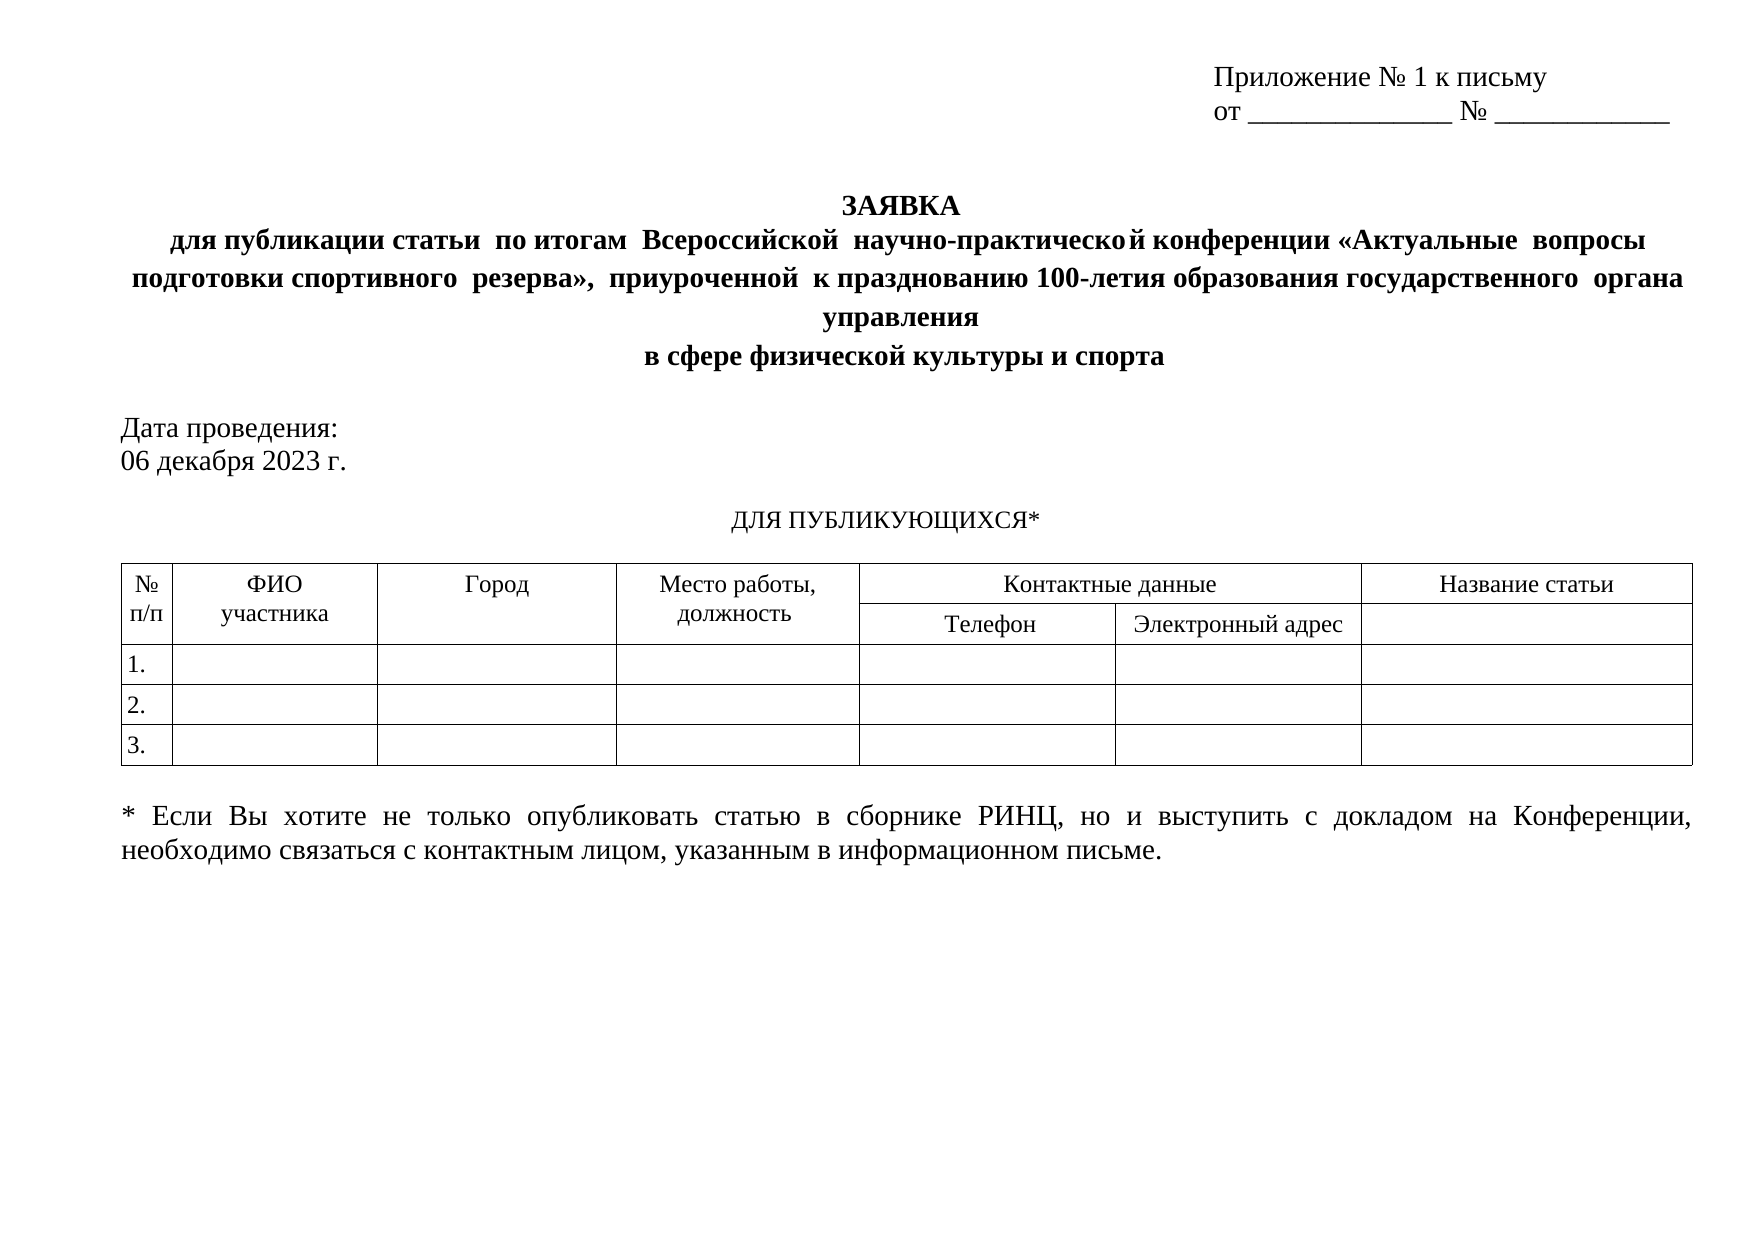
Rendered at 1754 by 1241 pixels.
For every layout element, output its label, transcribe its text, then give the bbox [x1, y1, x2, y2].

text для публикации статьи по итогам Всероссийской научно-практическо й конференции «Актуальные вопросы подготовки спортивного резерва», приуроченной к празднованию 100-летия образования государственного органа управления в сфере физической культуры и спорта [121, 222, 1695, 371]
table_header № п/п [122, 564, 172, 644]
table_cell [173, 685, 377, 724]
table_cell [860, 685, 1115, 724]
table_cell [1116, 725, 1361, 764]
table_cell 1. [122, 645, 172, 684]
table_cell [617, 685, 859, 724]
table_cell [860, 725, 1115, 764]
table_header Контактные данные [860, 564, 1361, 603]
table_cell 2. [122, 685, 172, 724]
text * Если Вы хотите не только опубликовать статью в сборнике РИНЦ, но и выступить с докладом на Конференции, необходимо связаться с контактным лицом, указанным в информационном письме. [121, 798, 1695, 865]
table_cell [173, 725, 377, 764]
table_cell [1362, 725, 1692, 764]
table_cell [1362, 645, 1692, 684]
table_header ФИО участника [173, 564, 377, 644]
table_cell Телефон [860, 604, 1115, 644]
text Дата проведения: [77, 410, 1695, 443]
table_cell [860, 645, 1115, 684]
table_cell 3. [122, 725, 172, 764]
table_header Город [378, 564, 616, 644]
table_cell [617, 645, 859, 684]
table_cell [378, 685, 616, 724]
text 06 декабря 2023 г. [77, 443, 1695, 477]
table_header Приложение № 1 к письму от ______________ № ____________ [1202, 59, 1692, 126]
table_header [110, 59, 1202, 126]
table_cell [1362, 604, 1692, 644]
table_cell [1362, 685, 1692, 724]
table_cell [378, 725, 616, 764]
text ДЛЯ ПУБЛИКУЮЩИХСЯ* [77, 506, 1695, 534]
table_cell [617, 725, 859, 764]
table_cell [1116, 685, 1361, 724]
table_header Название статьи [1362, 564, 1692, 603]
text ЗАЯВКА [121, 188, 1681, 222]
table_header Место работы, должность [617, 564, 859, 644]
table_cell Электронный адрес [1116, 604, 1361, 644]
table_cell [173, 645, 377, 684]
table_cell [1116, 645, 1361, 684]
table_cell [378, 645, 616, 684]
